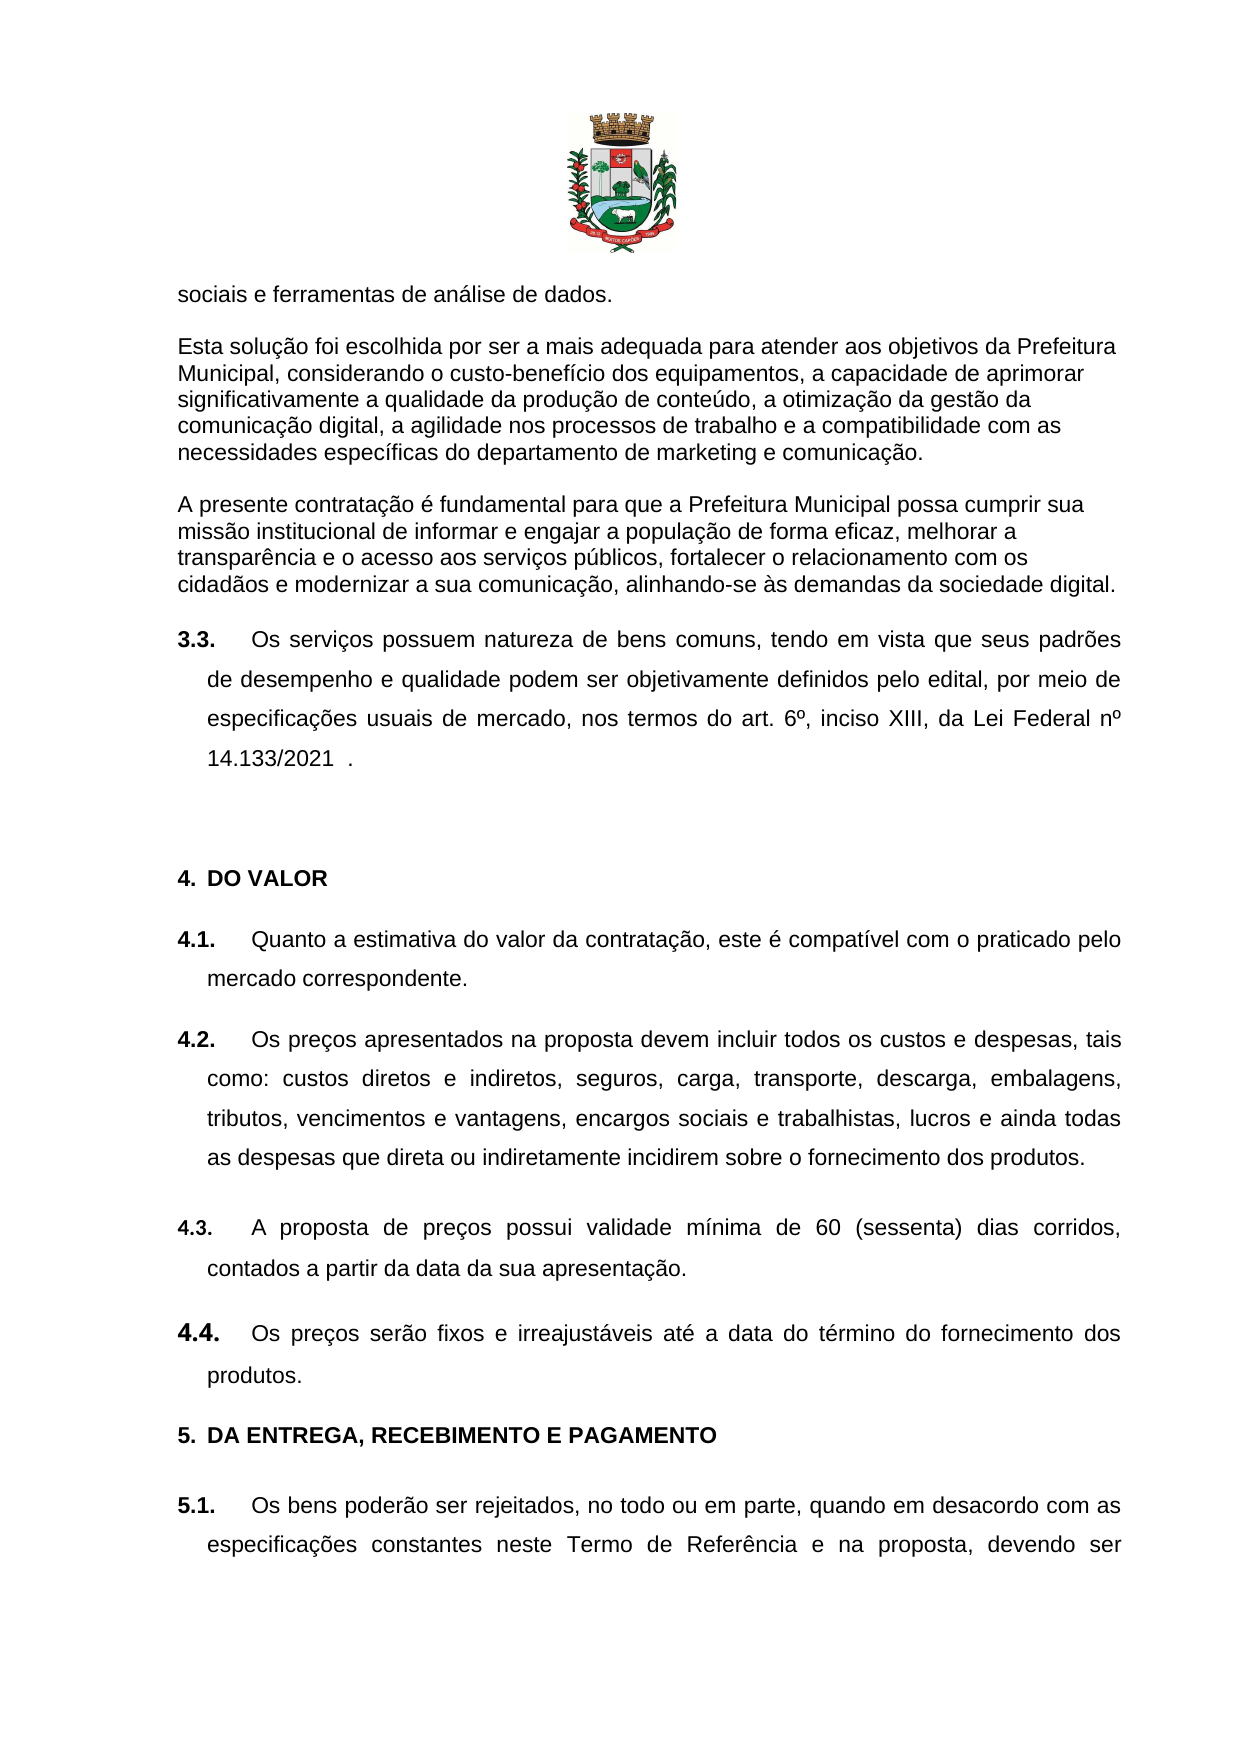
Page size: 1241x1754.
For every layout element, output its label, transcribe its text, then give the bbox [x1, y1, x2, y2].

list Quanto a estimativa do valor da contratação, este é compatível com o praticado pelo mercado correspondente. [177, 926, 1122, 992]
picture [567, 113, 677, 253]
list Os bens poderão ser rejeitados, no todo ou em parte, quando em desacordo com as especificações constantes neste Termo de Referência e na proposta, devendo ser [177, 1492, 1122, 1558]
list DO VALOR [177, 865, 1122, 892]
list Os preços apresentados na proposta devem incluir todos os custos e despesas, tais como: custos diretos e indiretos, seguros, carga, transporte, descarga, embalagens, tributos, vencimentos e vantagens, encargos sociais e trabalhistas, lucros e ainda todas as despesas que direta ou indiretamente incidirem sobre o fornecimento dos produtos. [177, 1026, 1122, 1170]
list A proposta de preços possui validade mínima de 60 (sessenta) dias corridos, contados a partir da data da sua apresentação. [177, 1213, 1122, 1281]
list DA ENTREGA, RECEBIMENTO E PAGAMENTO [177, 1422, 1122, 1449]
text sociais e ferramentas de análise de dados. Esta solução foi escolhida por ser a mais adequada para atender aos objetivos da Prefeitura Municipal, considerando o custo-benefício dos equipamentos, a capacidade de aprimorar significativamente a qualidade da produção de conteúdo, a otimização da gestão da comunicação digital, a agilidade nos processos de trabalho e a compatibilidade com as necessidades específicas do departamento de marketing e comunicação. A presente contratação é fundamental para que a Prefeitura Municipal possa cumprir sua missão institucional de informar e engajar a população de forma eficaz, melhorar a transparência e o acesso aos serviços públicos, fortalecer o relacionamento com os cidadãos e modernizar a sua comunicação, alinhando-se às demandas da sociedade digital. [177, 281, 1122, 597]
list Os preços serão fixos e irreajustáveis até a data do término do fornecimento dos produtos. [177, 1315, 1122, 1388]
list Os serviços possuem natureza de bens comuns, tendo em vista que seus padrões de desempenho e qualidade podem ser objetivamente definidos pelo edital, por meio de especificações usuais de mercado, nos termos do art. 6º, inciso XIII, da Lei Federal nº 14.133/2021 . [177, 626, 1122, 771]
